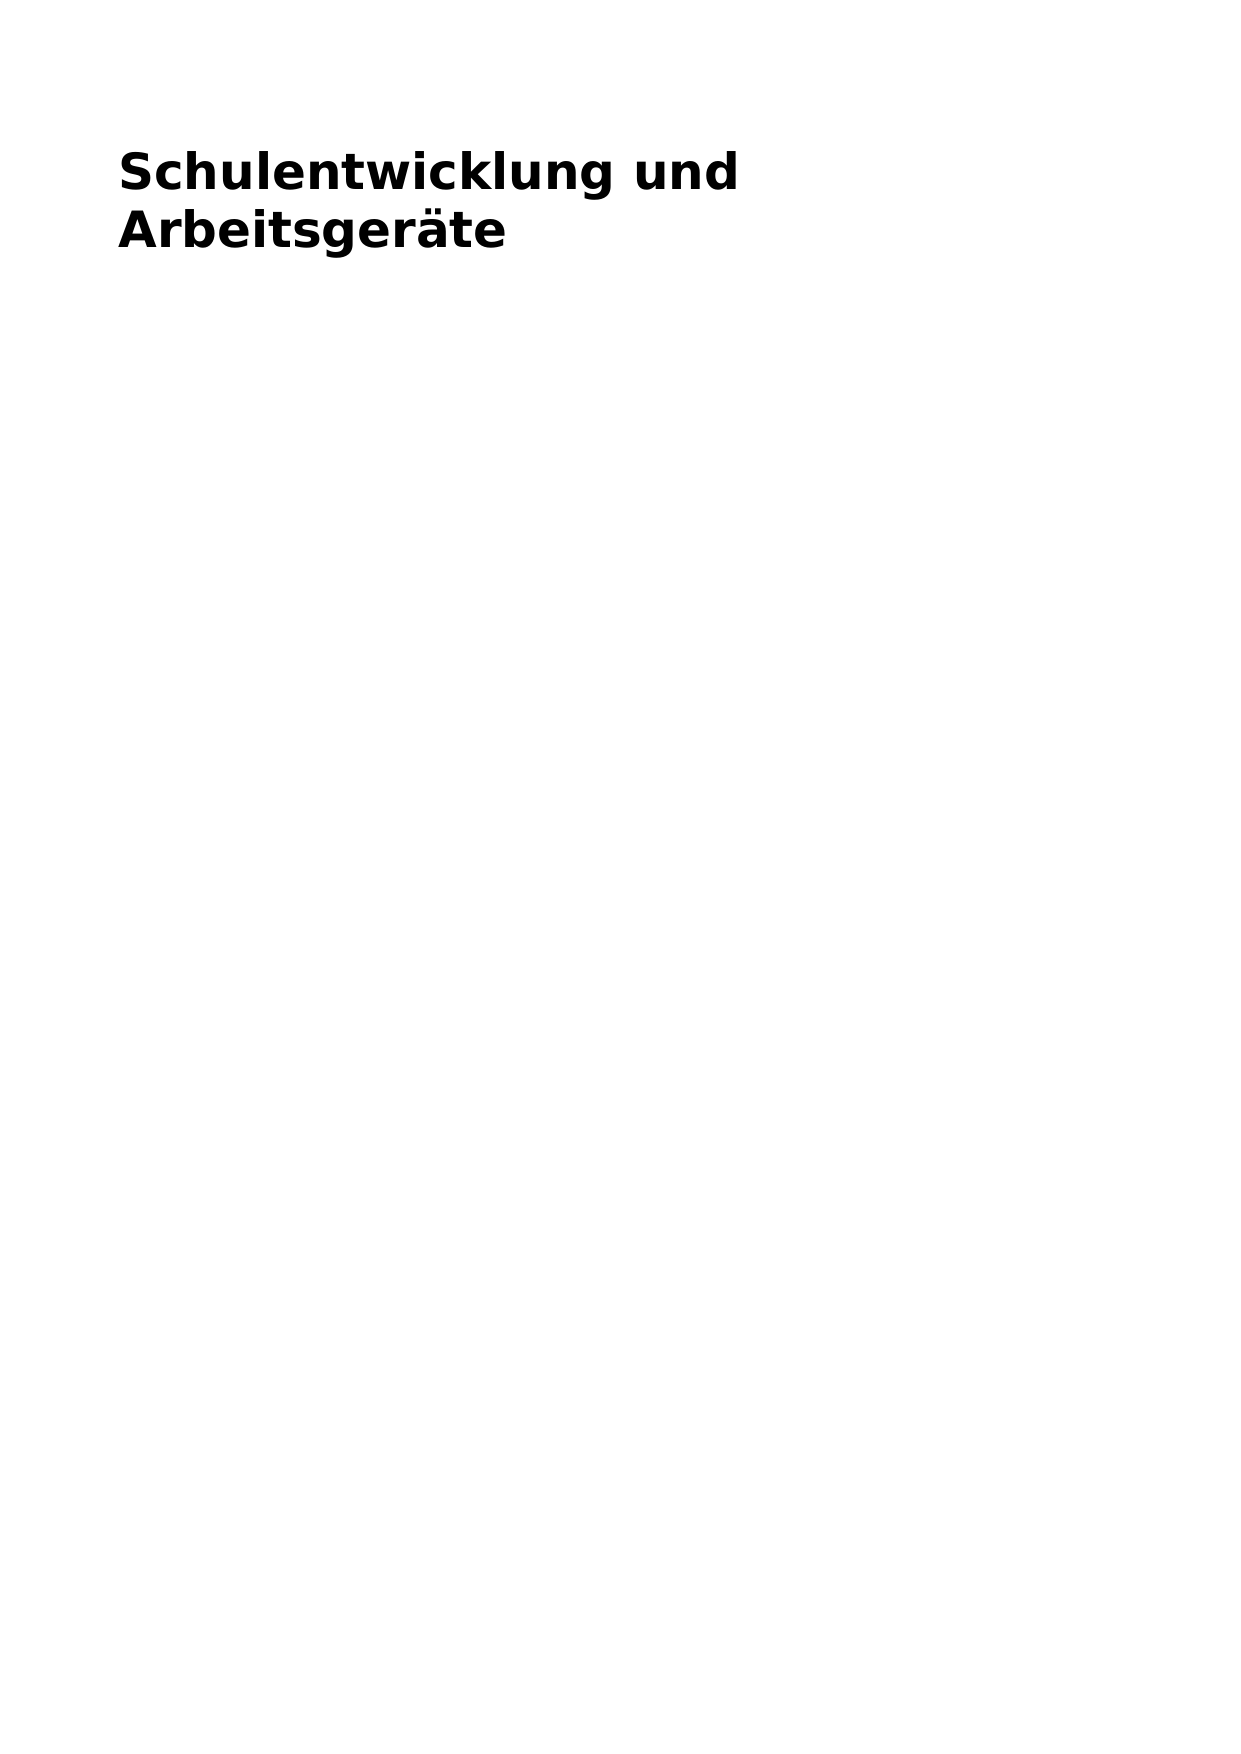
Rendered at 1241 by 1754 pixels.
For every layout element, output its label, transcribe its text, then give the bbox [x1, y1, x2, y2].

subtitle Schulentwicklung und Arbeitsgeräte [118, 143, 1122, 259]
